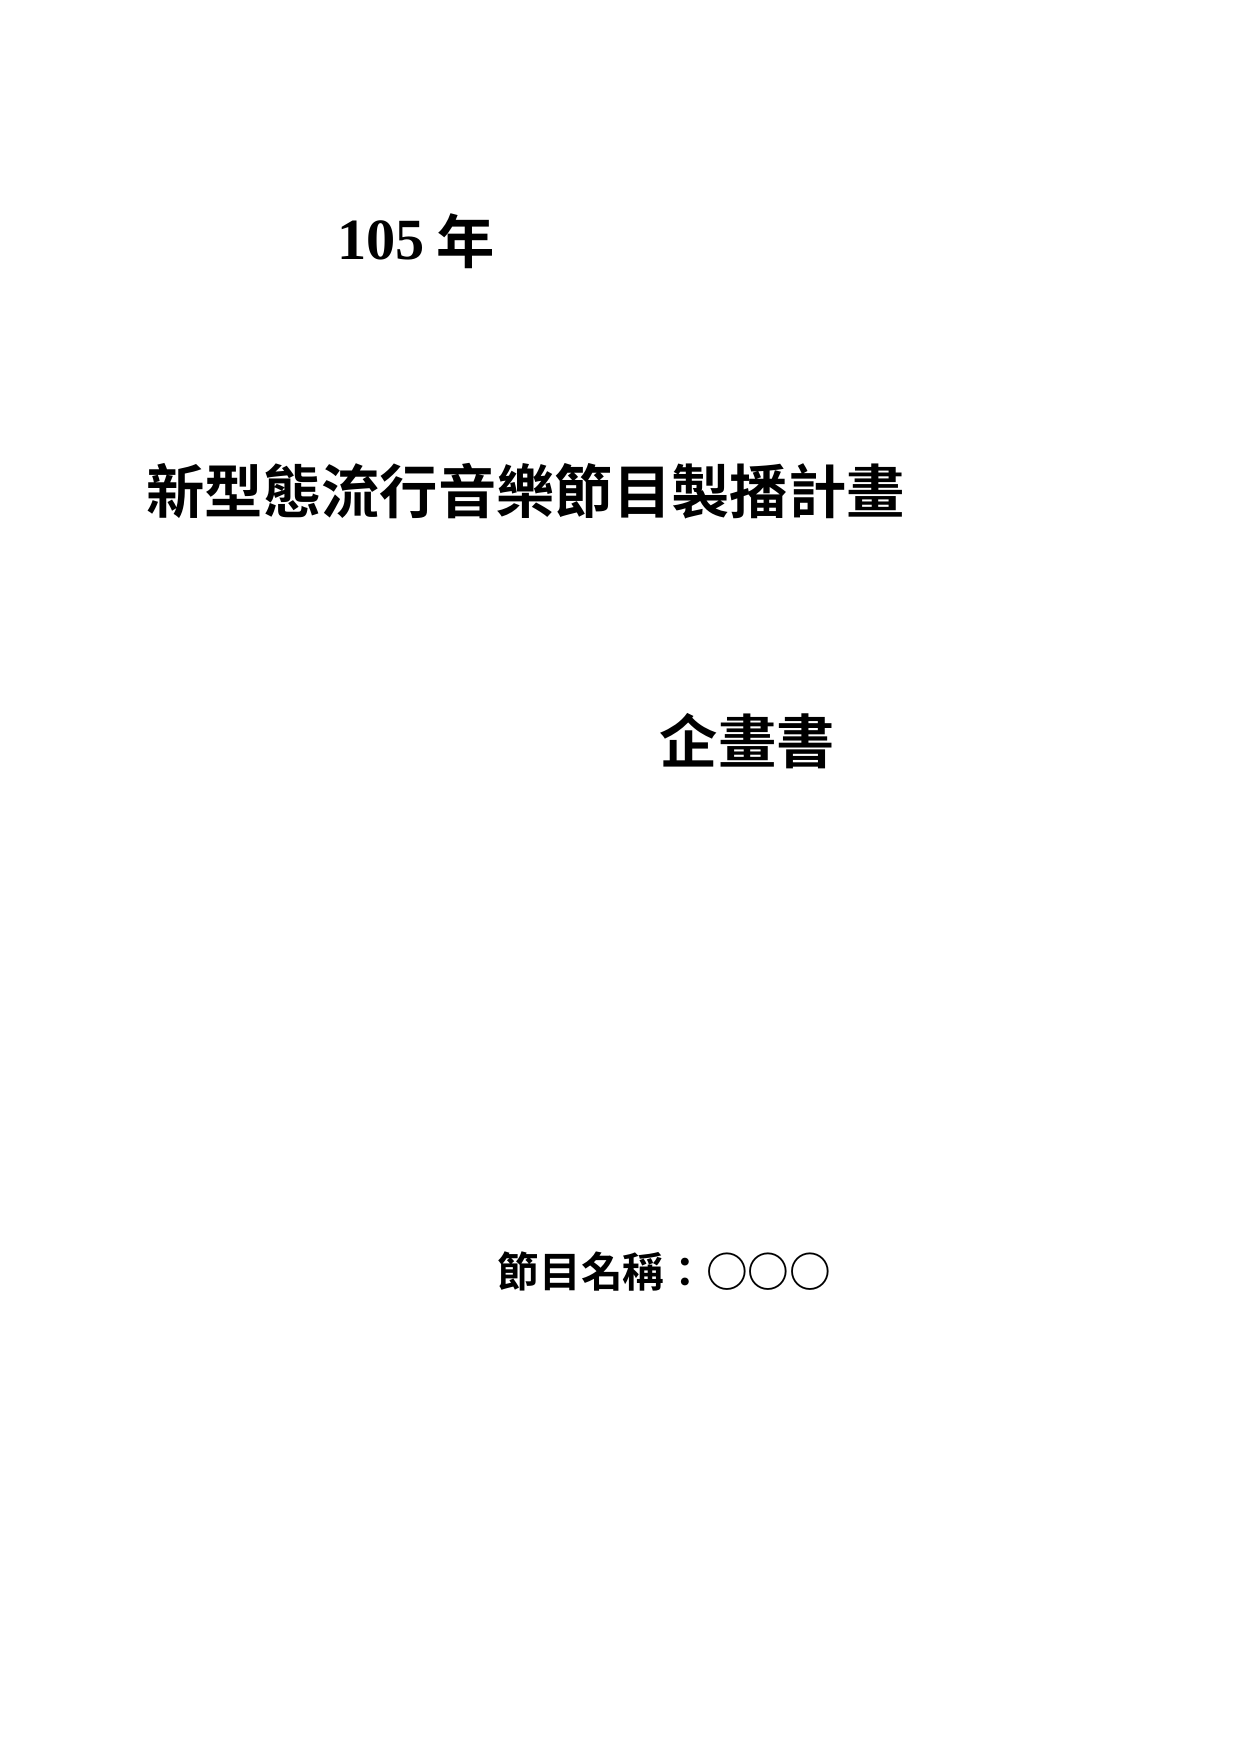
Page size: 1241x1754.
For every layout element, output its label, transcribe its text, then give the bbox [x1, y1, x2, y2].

text 新型態流行音樂節目製播計畫 [29, 415, 1240, 540]
text 企畫書 [29, 665, 1240, 790]
text 105年 [118, 165, 1240, 290]
text 節目名稱：○○○ [118, 1228, 1211, 1290]
